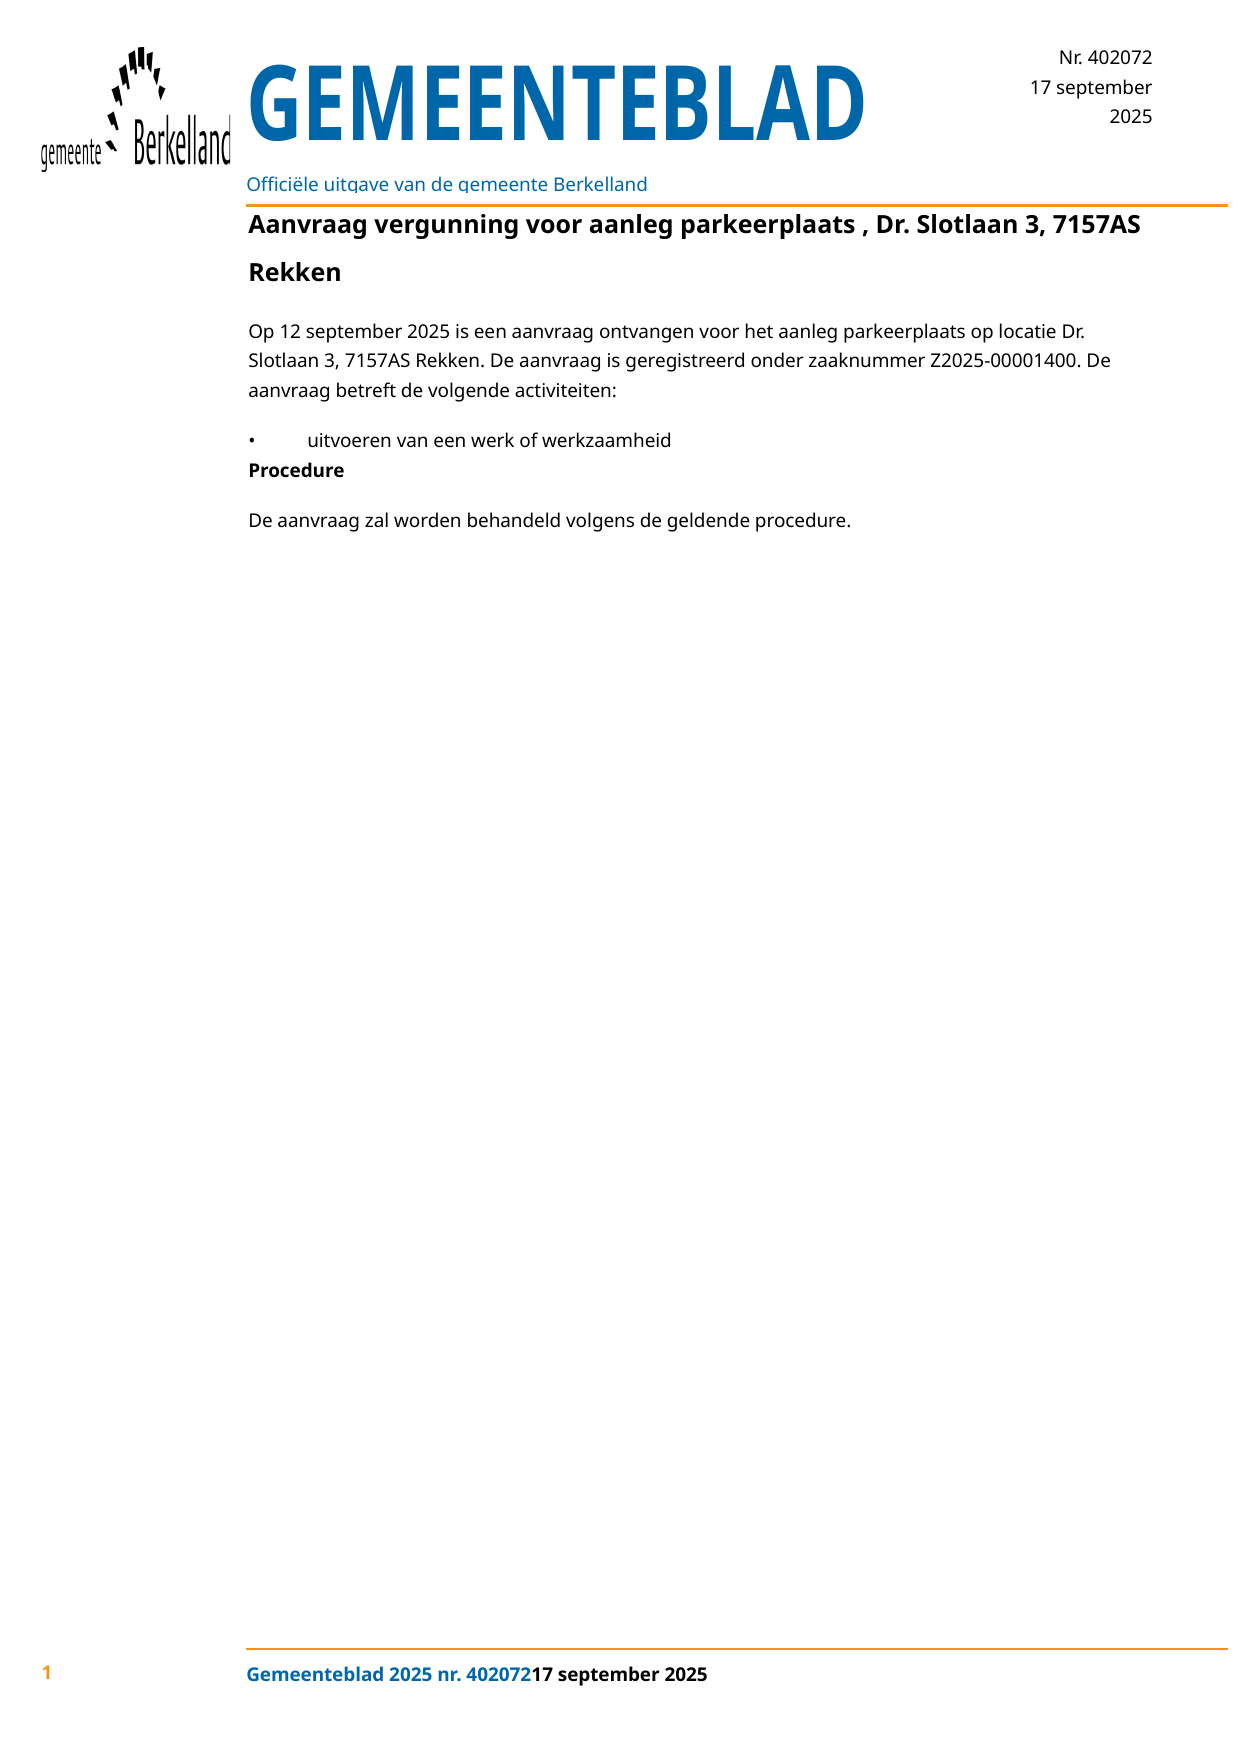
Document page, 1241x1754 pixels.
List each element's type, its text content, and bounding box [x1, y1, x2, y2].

text Procedure [248, 457, 1152, 483]
text Op 12 september 2025 is een aanvraag ontvangen voor het aanleg parkeerplaats op locatie Dr. Slotlaan 3, 7157AS Rekken. De aanvraag is geregistreerd onder zaaknummer Z2025-00001400. De aanvraag betreft de volgende activiteiten: [248, 318, 1152, 403]
text De aanvraag zal worden behandeld volgens de geldende procedure. [248, 507, 1152, 533]
list uitvoeren van een werk of werkzaamheid [248, 427, 1152, 453]
text Aanvraag vergunning voor aanleg parkeerplaats , Dr. Slotlaan 3, 7157AS Rekken [248, 207, 1152, 288]
picture [41, 47, 231, 172]
